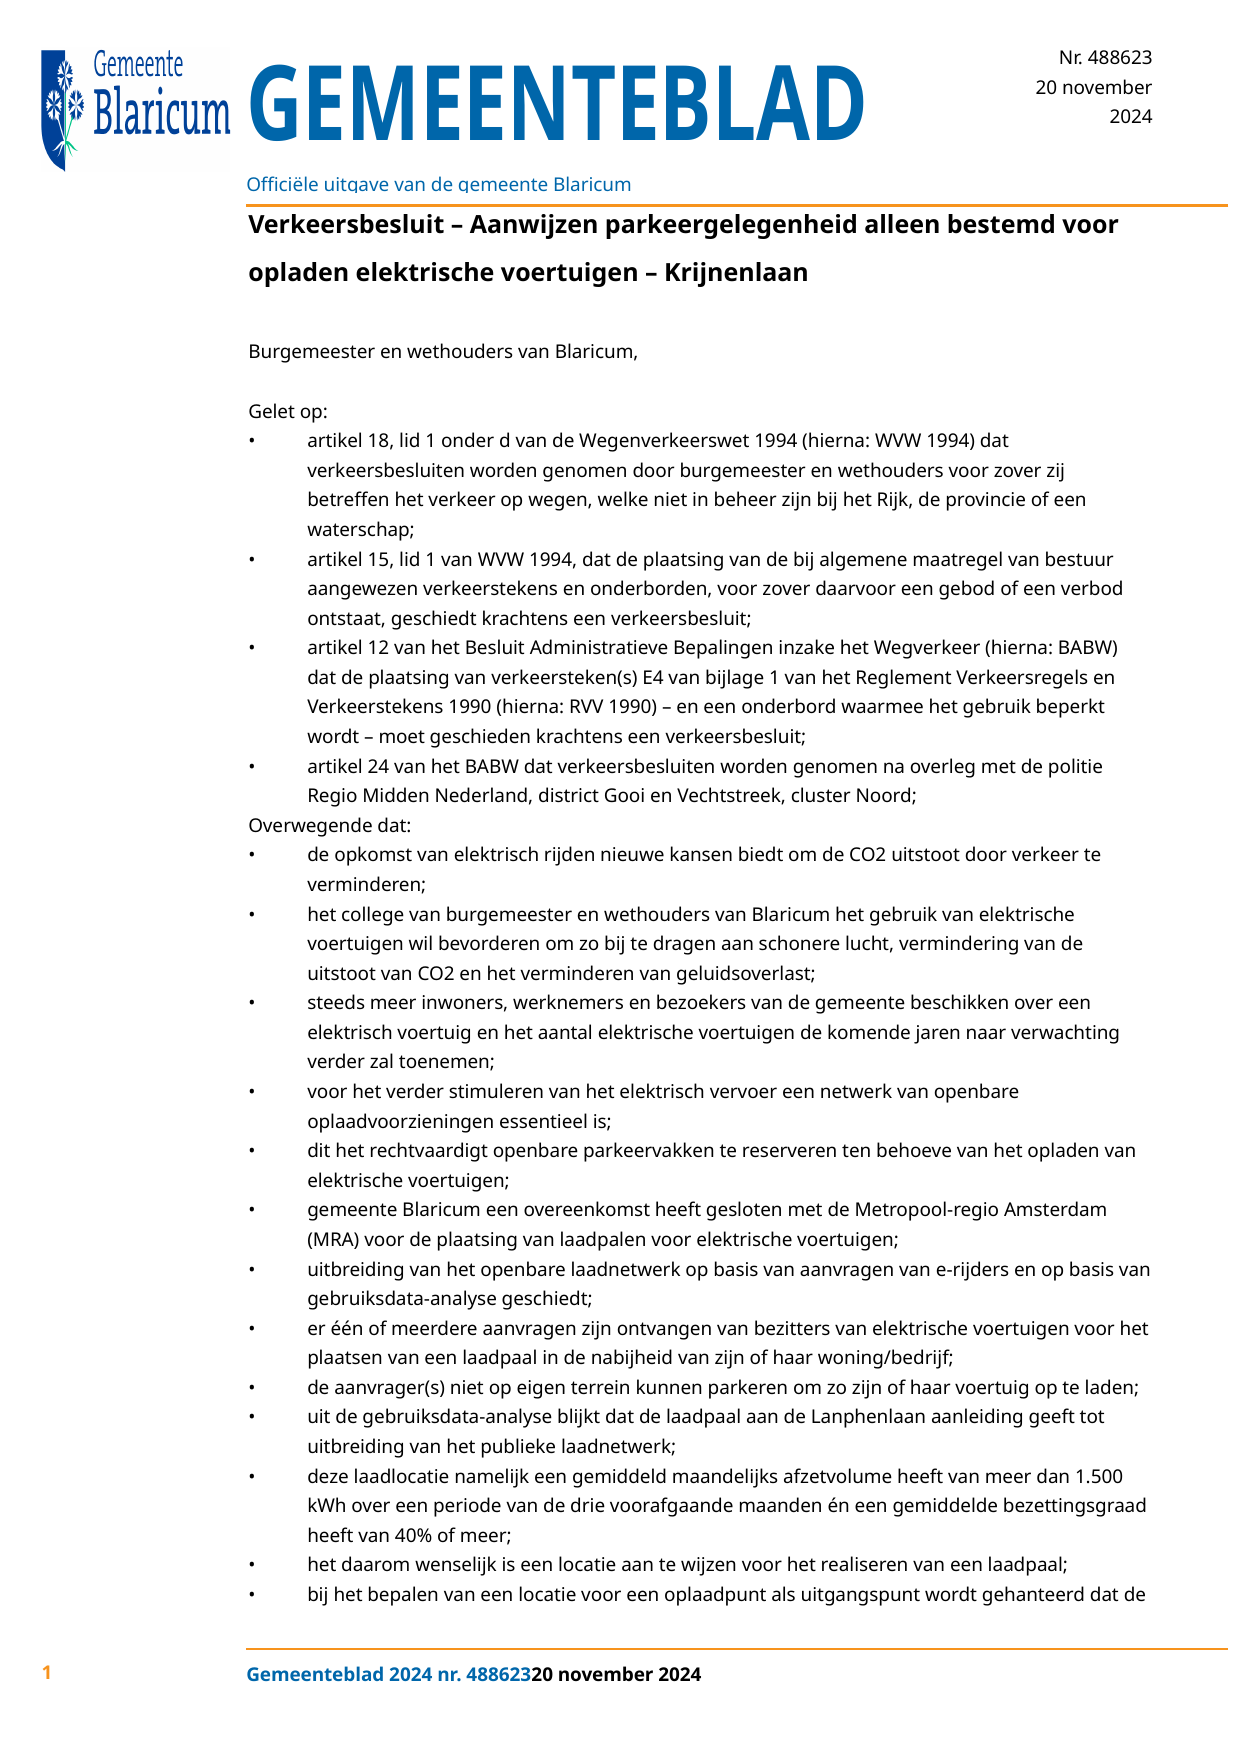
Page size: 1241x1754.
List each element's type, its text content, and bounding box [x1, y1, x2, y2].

list uitbreiding van het openbare laadnetwerk op basis van aanvragen van e-rijders en op basis van gebruiksdata-analyse geschiedt; [248, 1256, 1152, 1311]
text Gelet op: [248, 398, 1152, 423]
list deze laadlocatie namelijk een gemiddeld maandelijks afzetvolume heeft van meer dan 1.500 kWh over een periode van de drie voorafgaande maanden én een gemiddelde bezettingsgraad heeft van 40% of meer; [248, 1463, 1152, 1548]
list dit het rechtvaardigt openbare parkeervakken te reserveren ten behoeve van het opladen van elektrische voertuigen; [248, 1137, 1152, 1193]
list bij het bepalen van een locatie voor een oplaadpunt als uitgangspunt wordt gehanteerd dat de [248, 1581, 1152, 1607]
picture [41, 47, 231, 172]
text Burgemeester en wethouders van Blaricum, [248, 339, 1152, 364]
list artikel 24 van het BABW dat verkeersbesluiten worden genomen na overleg met de politie Regio Midden Nederland, district Gooi en Vechtstreek, cluster Noord; [248, 753, 1152, 808]
text Verkeersbesluit – Aanwijzen parkeergelegenheid alleen bestemd voor opladen elektrische voertuigen – Krijnenlaan [248, 207, 1152, 288]
list de aanvrager(s) niet op eigen terrein kunnen parkeren om zo zijn of haar voertuig op te laden; [248, 1374, 1152, 1400]
list artikel 15, lid 1 van WVW 1994, dat de plaatsing van de bij algemene maatregel van bestuur aangewezen verkeerstekens en onderborden, voor zover daarvoor een gebod of een verbod ontstaat, geschiedt krachtens een verkeersbesluit; [248, 546, 1152, 631]
list gemeente Blaricum een overeenkomst heeft gesloten met de Metropool-regio Amsterdam (MRA) voor de plaatsing van laadpalen voor elektrische voertuigen; [248, 1197, 1152, 1252]
list het college van burgemeester en wethouders van Blaricum het gebruik van elektrische voertuigen wil bevorderen om zo bij te dragen aan schonere lucht, vermindering van de uitstoot van CO2 en het verminderen van geluidsoverlast; [248, 901, 1152, 986]
list uit de gebruiksdata-analyse blijkt dat de laadpaal aan de Lanphenlaan aanleiding geeft tot uitbreiding van het publieke laadnetwerk; [248, 1404, 1152, 1459]
list er één of meerdere aanvragen zijn ontvangen van bezitters van elektrische voertuigen voor het plaatsen van een laadpaal in de nabijheid van zijn of haar woning/bedrijf; [248, 1315, 1152, 1370]
list het daarom wenselijk is een locatie aan te wijzen voor het realiseren van een laadpaal; [248, 1552, 1152, 1577]
list voor het verder stimuleren van het elektrisch vervoer een netwerk van openbare oplaadvoorzieningen essentieel is; [248, 1078, 1152, 1133]
text Overwegende dat: [248, 812, 1152, 838]
list artikel 12 van het Besluit Administratieve Bepalingen inzake het Wegverkeer (hierna: BABW) dat de plaatsing van verkeersteken(s) E4 van bijlage 1 van het Reglement Verkeersregels en Verkeerstekens 1990 (hierna: RVV 1990) – en een onderbord waarmee het gebruik beperkt wordt – moet geschieden krachtens een verkeersbesluit; [248, 634, 1152, 749]
list artikel 18, lid 1 onder d van de Wegenverkeerswet 1994 (hierna: WVW 1994) dat verkeersbesluiten worden genomen door burgemeester en wethouders voor zover zij betreffen het verkeer op wegen, welke niet in beheer zijn bij het Rijk, de provincie of een waterschap; [248, 427, 1152, 542]
list de opkomst van elektrisch rijden nieuwe kansen biedt om de CO2 uitstoot door verkeer te verminderen; [248, 842, 1152, 897]
list steeds meer inwoners, werknemers en bezoekers van de gemeente beschikken over een elektrisch voertuig en het aantal elektrische voertuigen de komende jaren naar verwachting verder zal toenemen; [248, 989, 1152, 1074]
